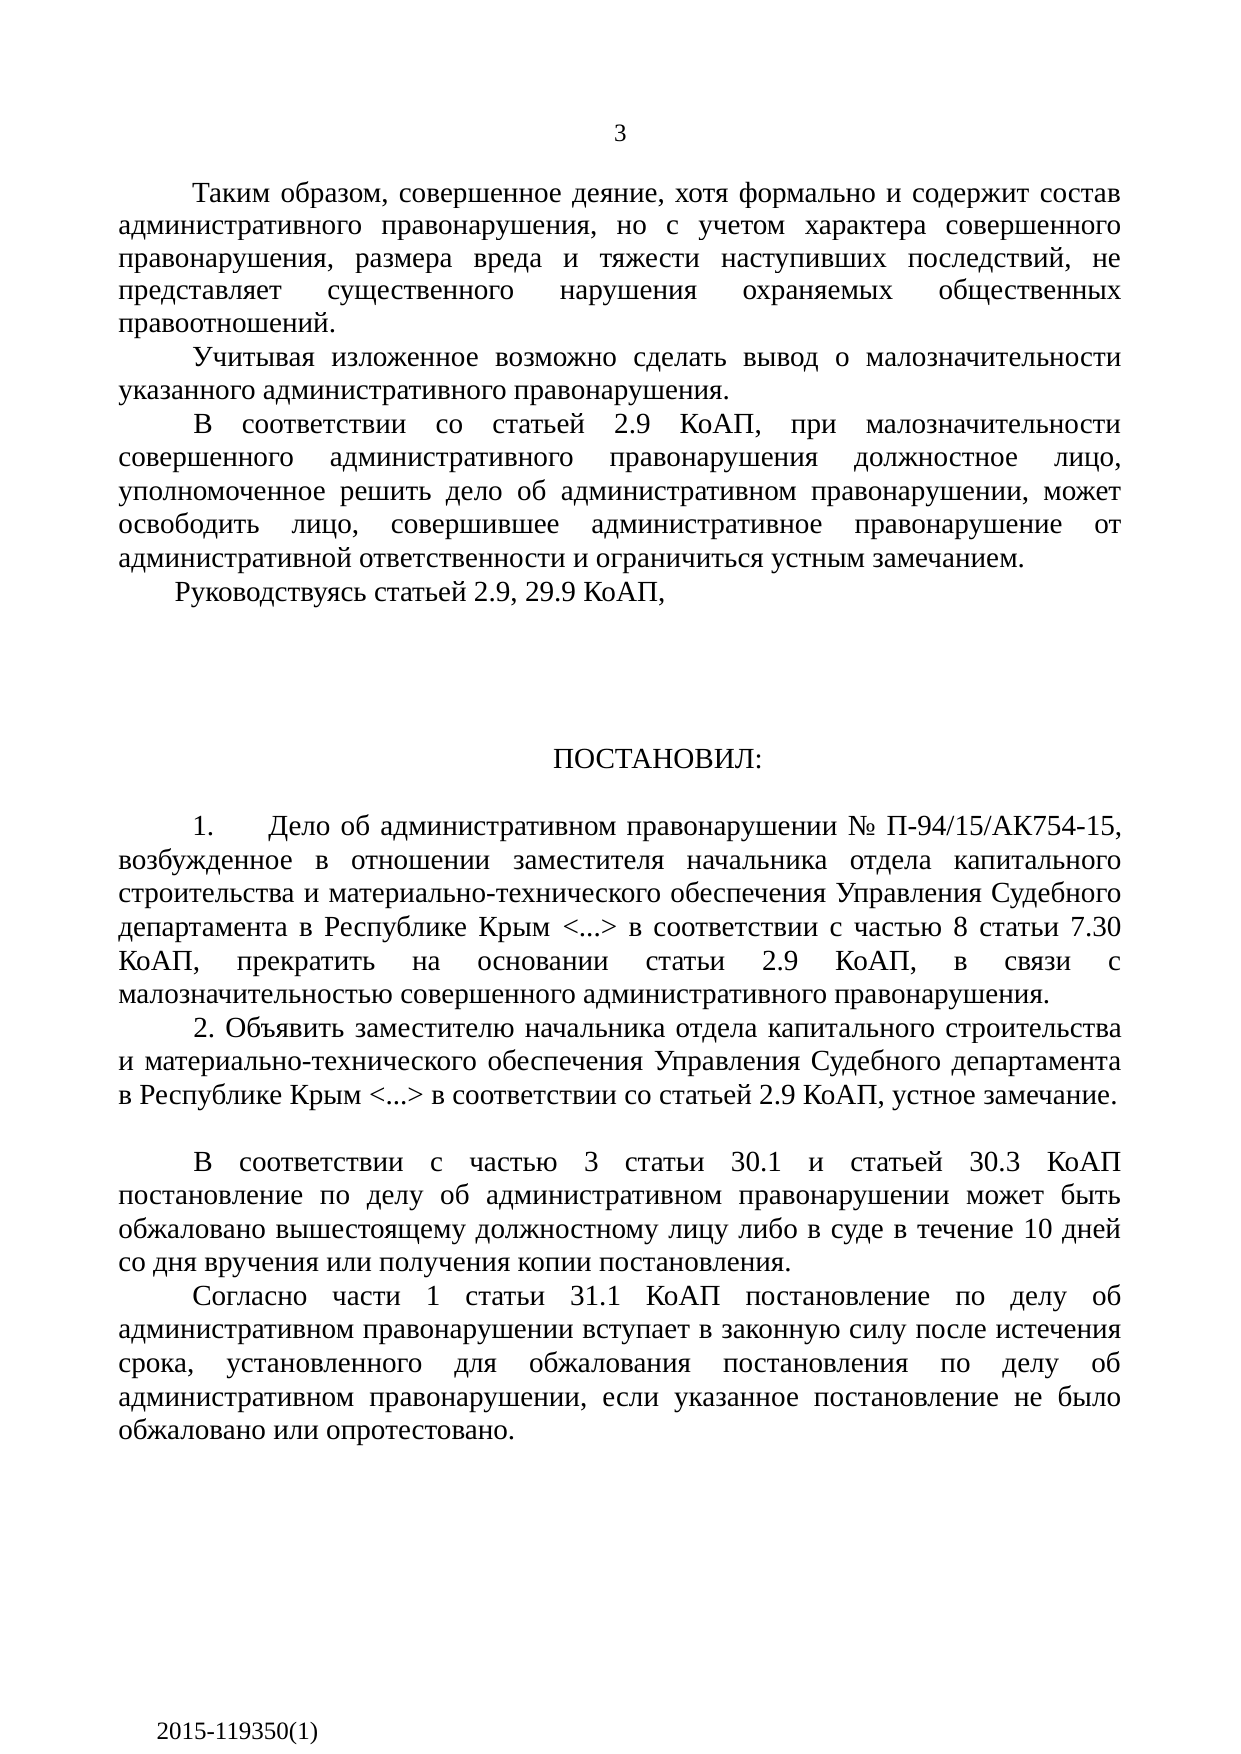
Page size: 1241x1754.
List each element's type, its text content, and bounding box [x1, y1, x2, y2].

text В соответствии с частью 3 статьи 30.1 и статьей 30.3 КоАП постановление по делу об административном правонарушении может быть обжаловано вышестоящему должностному лицу либо в суде в течение 10 дней со дня вручения или получения копии постановления. [118, 1144, 1122, 1278]
text ПОСТАНОВИЛ: [118, 741, 1122, 775]
list Объявить заместителю начальника отдела капитального строительства и материально-технического обеспечения Управления Судебного департамента в Республике Крым <...> в соответствии со статьей 2.9 КоАП, устное замечание. [118, 1010, 1122, 1110]
text Учитывая изложенное возможно сделать вывод о малозначительности указанного административного правонарушения. [118, 339, 1122, 406]
text Таким образом, совершенное деяние, хотя формально и содержит состав административного правонарушения, но с учетом характера совершенного правонарушения, размера вреда и тяжести наступивших последствий, не представляет существенного нарушения охраняемых общественных правоотношений. [118, 176, 1122, 339]
text Согласно части 1 статьи 31.1 КоАП постановление по делу об административном правонарушении вступает в законную силу после истечения срока, установленного для обжалования постановления по делу об административном правонарушении, если указанное постановление не было обжаловано или опротестовано. [118, 1278, 1122, 1446]
text Руководствуясь статьей 2.9, 29.9 КоАП, [118, 574, 1122, 607]
list Дело об административном правонарушении № П-94/15/АК754-15, возбужденное в отношении заместителя начальника отдела капитального строительства и материально-технического обеспечения Управления Судебного департамента в Республике Крым <...> в соответствии с частью 8 статьи 7.30 КоАП, прекратить на основании статьи 2.9 КоАП, в связи с малозначительностью совершенного административного правонарушения. [118, 808, 1122, 1010]
text В соответствии со статьей 2.9 КоАП, при малозначительности совершенного административного правонарушения должностное лицо, уполномоченное решить дело об административном правонарушении, может освободить лицо, совершившее административное правонарушение от административной ответственности и ограничиться устным замечанием. [118, 406, 1122, 574]
